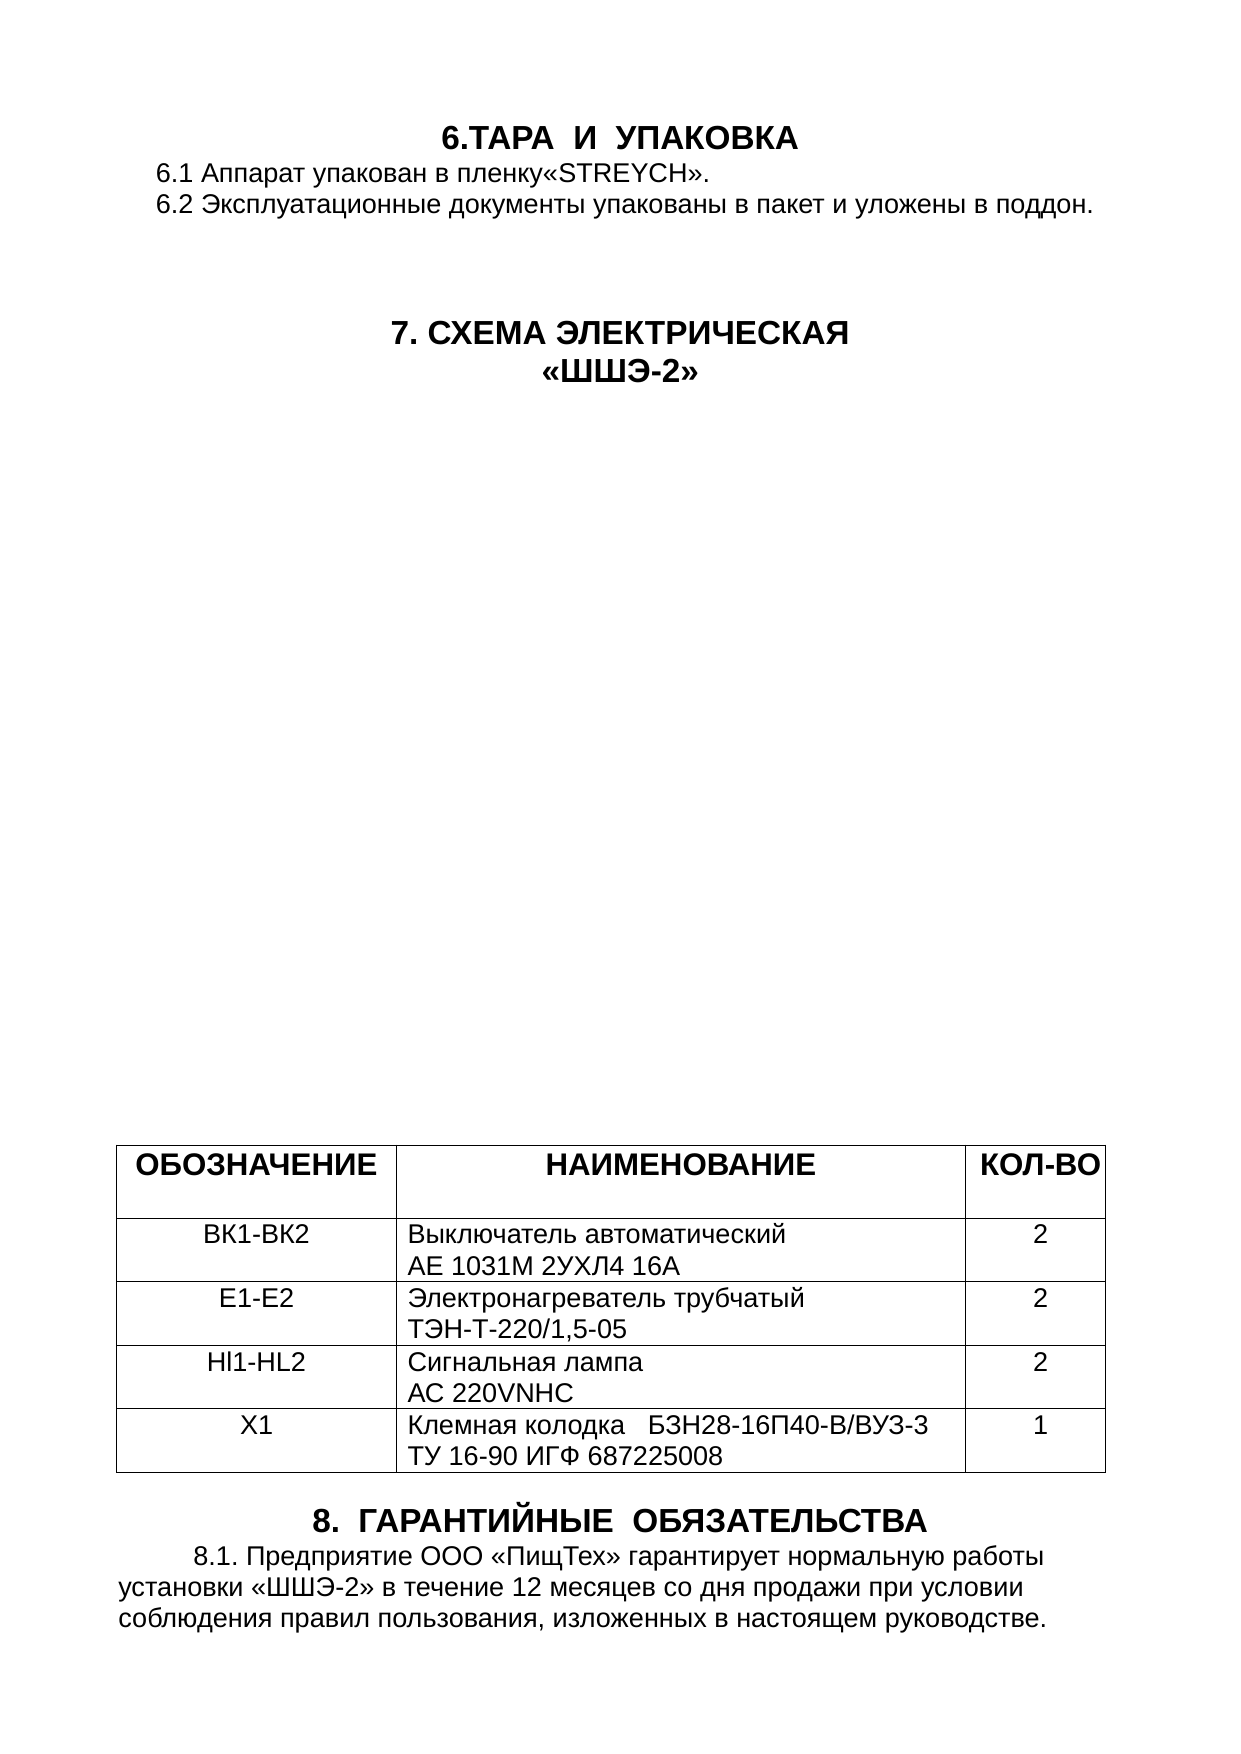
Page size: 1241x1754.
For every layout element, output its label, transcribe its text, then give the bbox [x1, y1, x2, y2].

text 6.1 Аппарат упакован в пленку«STREYCH». [156, 157, 1122, 188]
text «ШШЭ-2» [118, 351, 1122, 390]
table_cell Hl1-HL2 [117, 1346, 396, 1408]
table_cell ВК1-ВК2 [117, 1219, 396, 1281]
table_header ОБОЗНАЧЕНИЕ [117, 1146, 396, 1217]
table_cell 2 [966, 1346, 1105, 1408]
table_cell 2 [966, 1282, 1105, 1344]
table_header КОЛ-ВО [966, 1146, 1105, 1217]
text 6.ТАРА И УПАКОВКА [118, 118, 1122, 157]
table_cell 2 [966, 1219, 1105, 1281]
text 8. ГАРАНТИЙНЫЕ ОБЯЗАТЕЛЬСТВА [118, 1260, 1122, 1540]
table_header НАИМЕНОВАНИЕ [397, 1146, 965, 1217]
table_cell Электронагреватель трубчатый ТЭН-Т-220/1,5-05 [397, 1282, 965, 1344]
table_cell Е1-Е2 [117, 1282, 396, 1344]
table_cell Клемная колодка БЗН28-16П40-В/ВУЗ-3 ТУ 16-90 ИГФ 687225008 [397, 1409, 965, 1472]
table_cell 1 [966, 1409, 1105, 1472]
table_cell Выключатель автоматический АЕ 1031М 2УХЛ4 16А [397, 1219, 965, 1281]
text 7. СХЕМА ЭЛЕКТРИЧЕСКАЯ [118, 313, 1122, 351]
table_cell Сигнальная лампа АС 220VNHC [397, 1346, 965, 1408]
table_cell Х1 [117, 1409, 396, 1472]
text 6.2 Эксплуатационные документы упакованы в пакет и уложены в поддон. [156, 188, 1122, 219]
text 8.1. Предприятие ООО «ПищТех» гарантирует нормальную работы установки «ШШЭ-2» в течение 12 месяцев со дня продажи при условии соблюдения правил пользования, изложенных в настоящем руководстве. [118, 1540, 1122, 1633]
